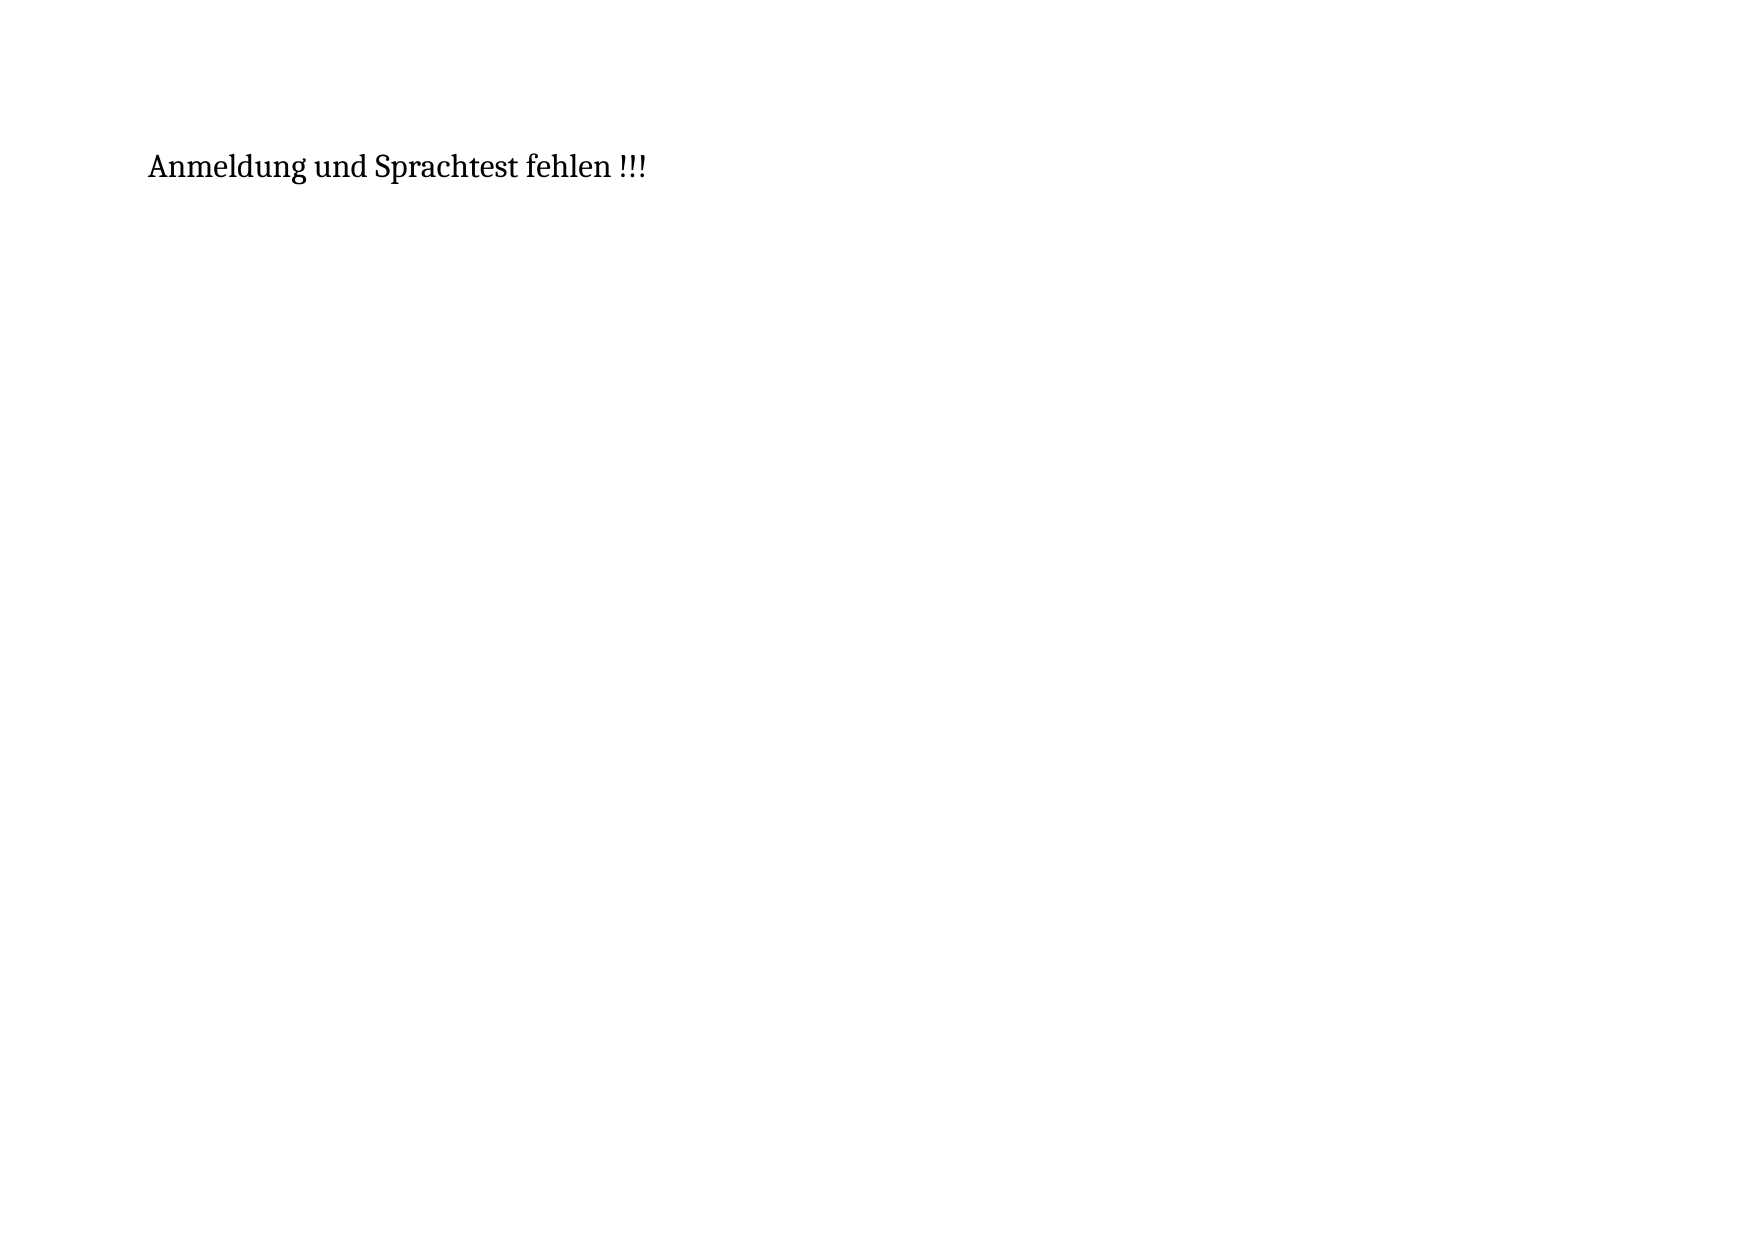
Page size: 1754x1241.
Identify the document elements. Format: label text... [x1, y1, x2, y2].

text Anmeldung und Sprachtest fehlen !!! [148, 148, 1636, 186]
